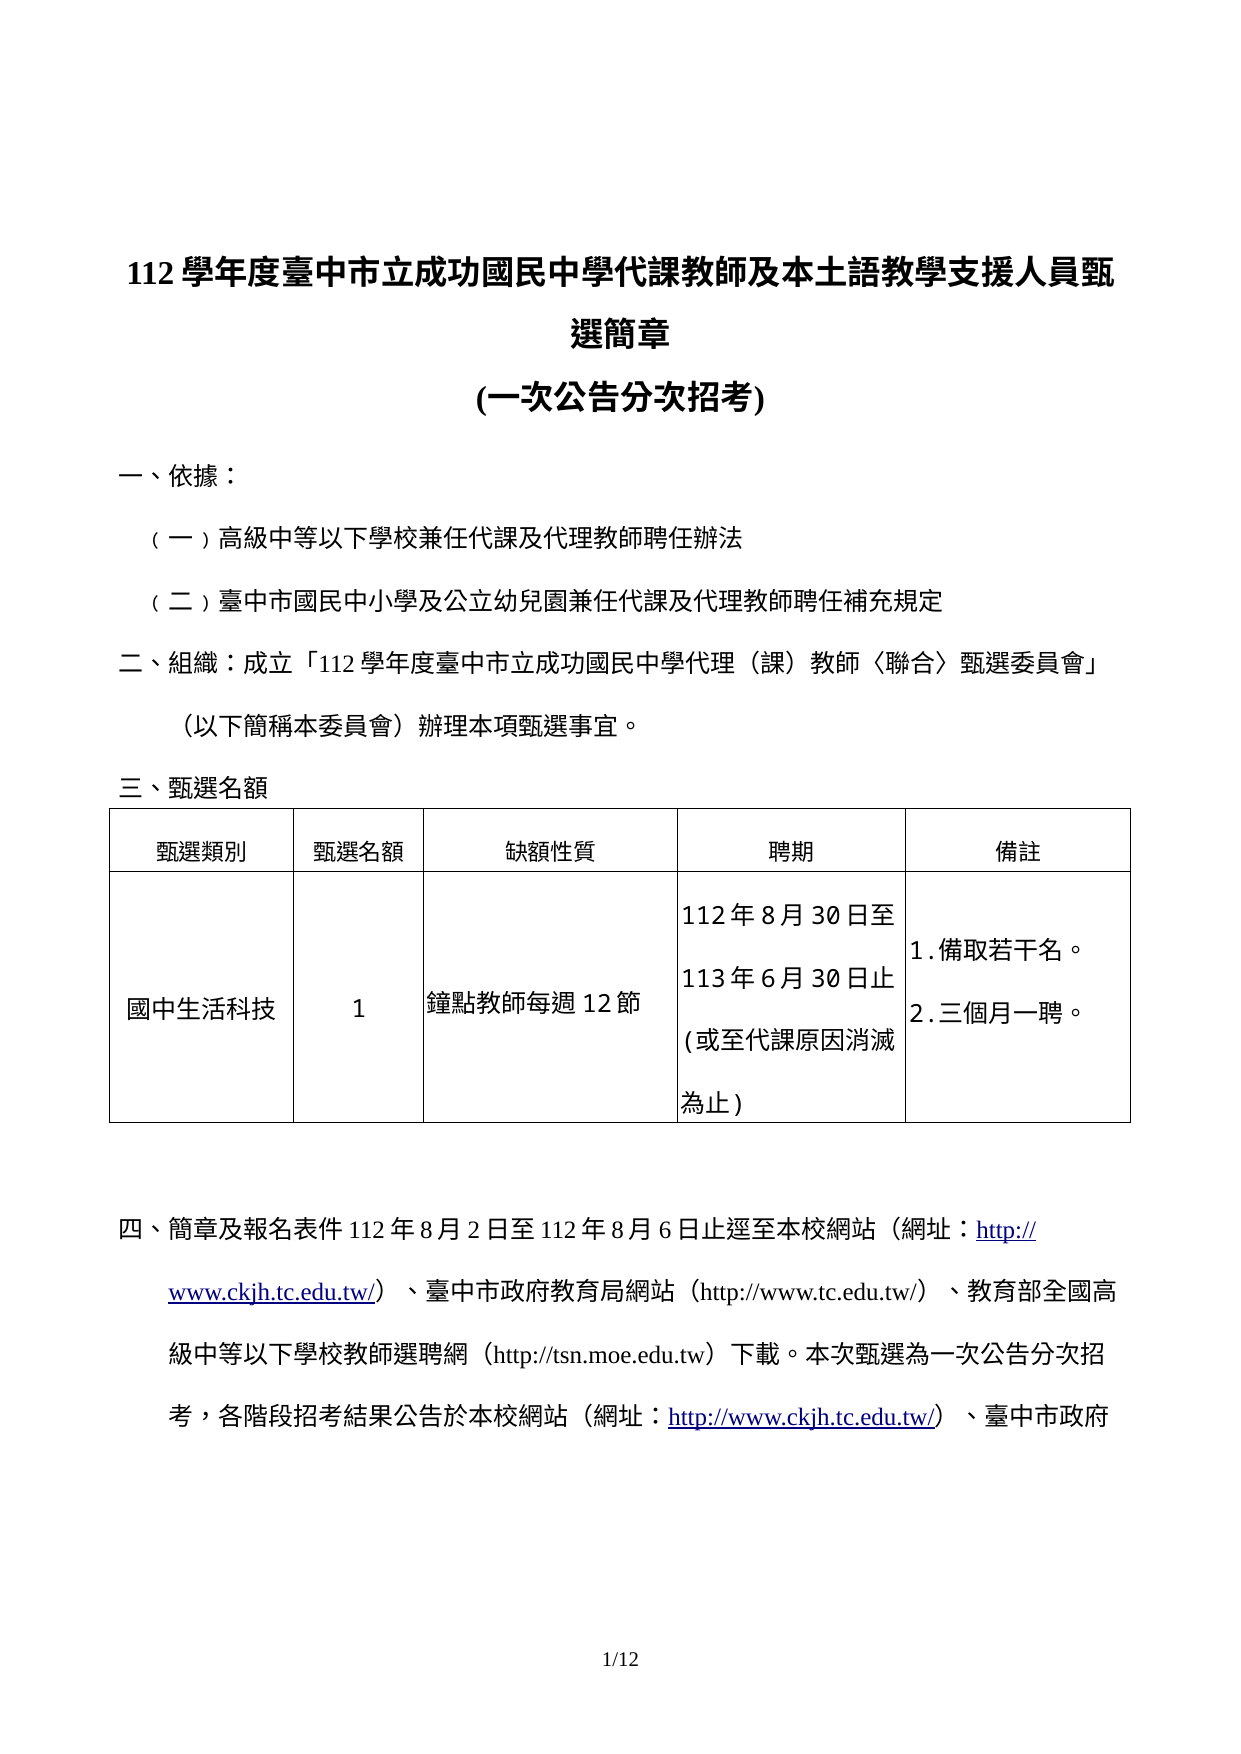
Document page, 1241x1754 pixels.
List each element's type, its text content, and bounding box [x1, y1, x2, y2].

text 112學年度臺中市立成功國民中學代課教師及本土語教學支援人員甄選簡章 [118, 228, 1122, 353]
text 二、組織：成立「112學年度臺中市立成功國民中學代理（課）教師〈聯合〉甄選委員會」（以下簡稱本委員會）辦理本項甄選事宜。 [118, 620, 1122, 745]
table_header 缺額性質 [424, 809, 677, 871]
table_header 甄選名額 [294, 809, 423, 871]
table_cell 112年8月30日至113年6月30日止(或至代課原因消滅為止) [678, 872, 905, 1122]
text 一、依據： [118, 433, 1122, 495]
text 三、甄選名額 [118, 745, 1122, 808]
table_cell 1.備取若干名。 2.三個月一聘。 [906, 872, 1130, 1122]
text ﹙一﹚高級中等以下學校兼任代課及代理教師聘任辦法 [143, 495, 1122, 558]
text 四、簡章及報名表件112年8月2日至112年8月6日止逕至本校網站（網址：http://www.ckjh.tc.edu.tw/）、臺中市政府教育局網站（http://www.tc.edu.tw/）、教育部全國高級中等以下學校教師選聘網（http://tsn.moe.edu.tw）下載。本次甄選為一次公告分次招考，各階段招考結果公告於本校網站（網址：http://www.ckjh.tc.edu.tw/）、臺中市政府 [118, 1186, 1122, 1436]
table_cell 國中生活科技 [110, 872, 293, 1122]
table_cell 鐘點教師每週12節 [424, 872, 677, 1122]
table_header 備註 [906, 809, 1130, 871]
text (一次公告分次招考) [118, 353, 1122, 415]
table_cell 1 [294, 872, 423, 1122]
table_header 聘期 [678, 809, 905, 871]
table_header 甄選類別 [110, 809, 293, 871]
text ﹙二﹚臺中市國民中小學及公立幼兒園兼任代課及代理教師聘任補充規定 [143, 558, 1122, 620]
